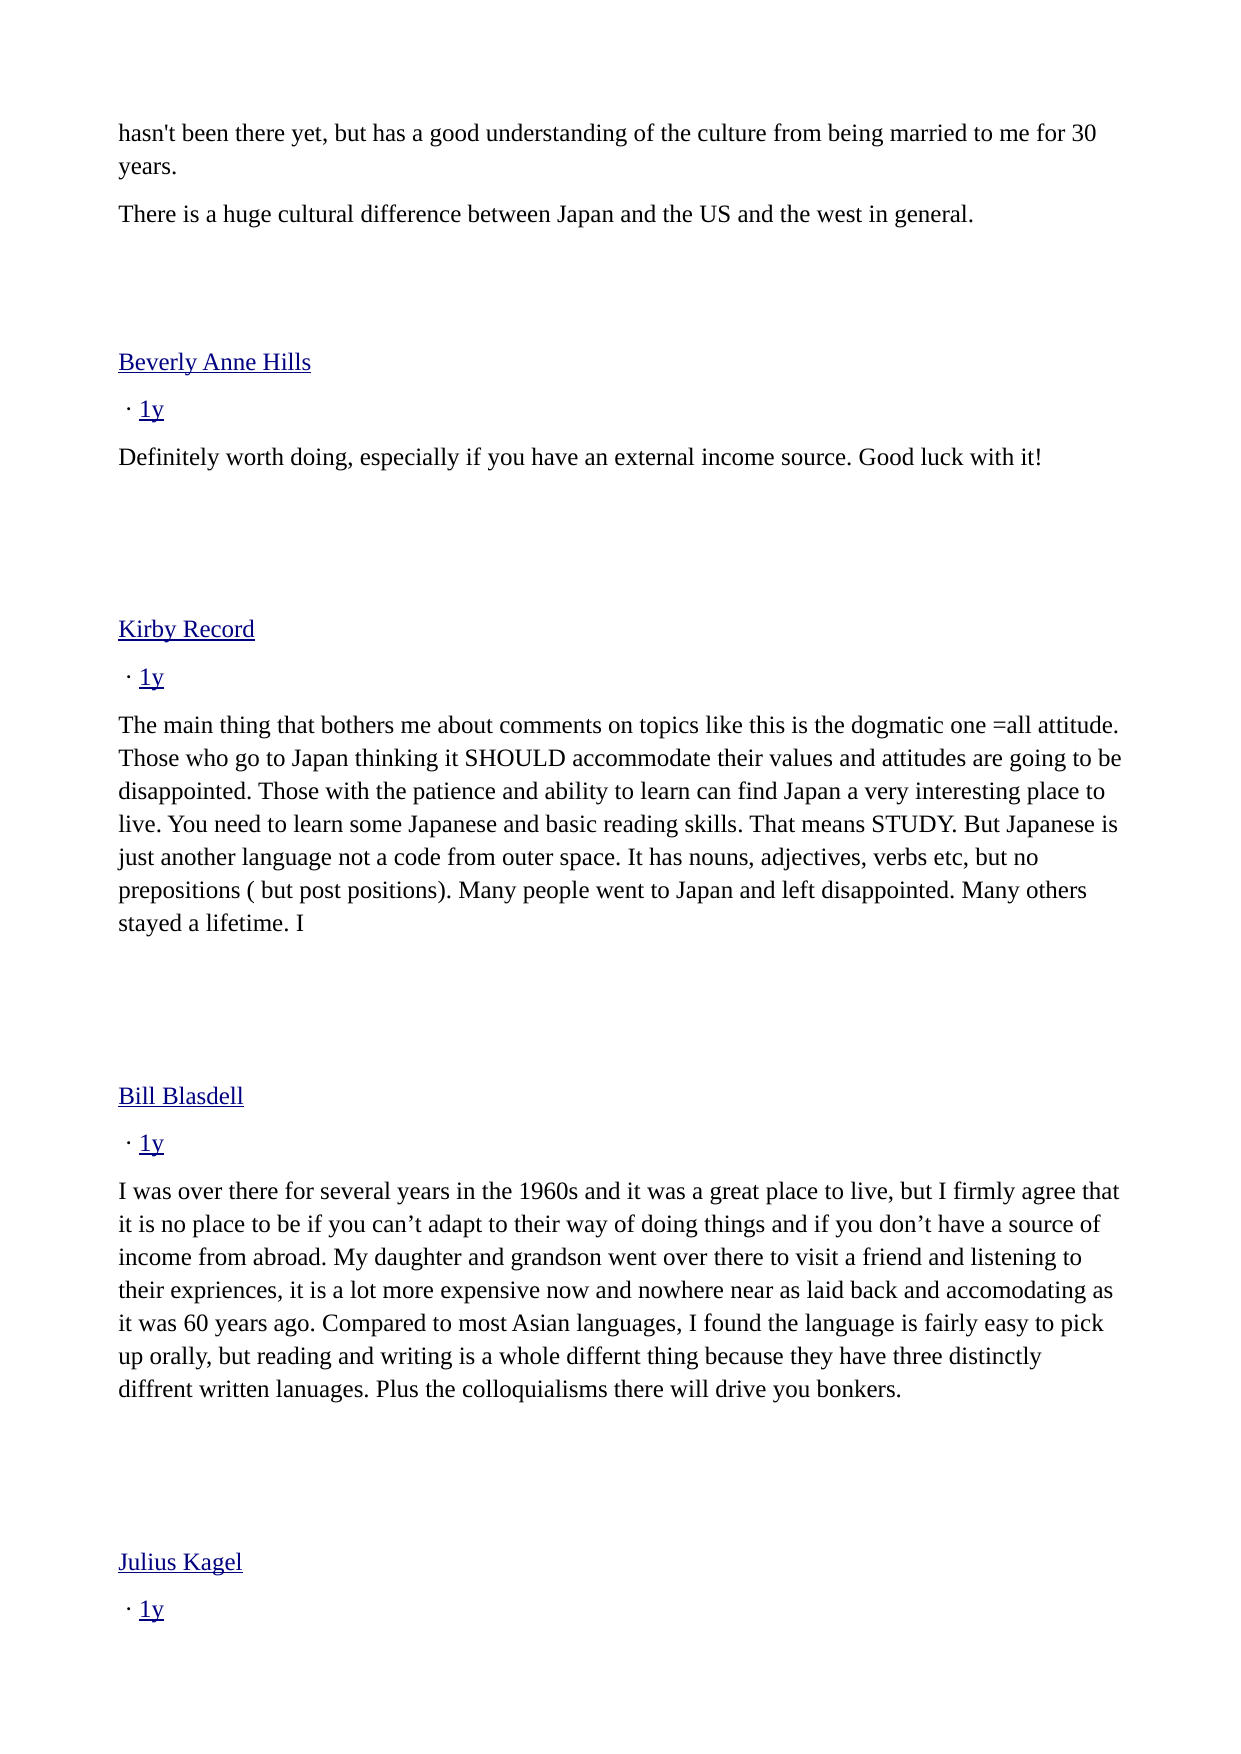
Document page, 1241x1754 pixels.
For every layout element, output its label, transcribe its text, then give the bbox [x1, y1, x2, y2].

text Definitely worth doing, especially if you have an external income source. Good luck with it! [118, 442, 1122, 471]
text · 1y [118, 662, 1122, 691]
text The main thing that bothers me about comments on topics like this is the dogmatic one =all attitude. Those who go to Japan thinking it SHOULD accommodate their values and attitudes are going to be disappointed. Those with the patience and ability to learn can find Japan a very interesting place to live. You need to learn some Japanese and basic reading skills. That means STUDY. But Japanese is just another language not a code from outer space. It has nouns, adjectives, verbs etc, but no prepositions ( but post positions). Many people went to Japan and left disappointed. Many others stayed a lifetime. I [118, 710, 1122, 937]
text · 1y [118, 394, 1122, 423]
text Beverly Anne Hills [118, 347, 1122, 375]
text I was over there for several years in the 1960s and it was a great place to live, but I firmly agree that it is no place to be if you can’t adapt to their way of doing things and if you don’t have a source of income from abroad. My daughter and grandson went over there to visit a friend and listening to their expriences, it is a lot more expensive now and nowhere near as laid back and accomodating as it was 60 years ago. Compared to most Asian languages, I found the language is fairly easy to pick up orally, but reading and writing is a whole differnt thing because they have three distinctly diffrent written lanuages. Plus the colloquialisms there will drive you bonkers. [118, 1176, 1122, 1403]
text Julius Kagel [118, 1547, 1122, 1576]
text There is a huge cultural difference between Japan and the US and the west in general. [118, 199, 1122, 227]
text Kirby Record [118, 614, 1122, 643]
text hasn't been there yet, but has a good understanding of the culture from being married to me for 30 years. [118, 118, 1122, 180]
text · 1y [118, 1594, 1122, 1623]
text · 1y [118, 1128, 1122, 1157]
text Bill Blasdell [118, 1081, 1122, 1109]
